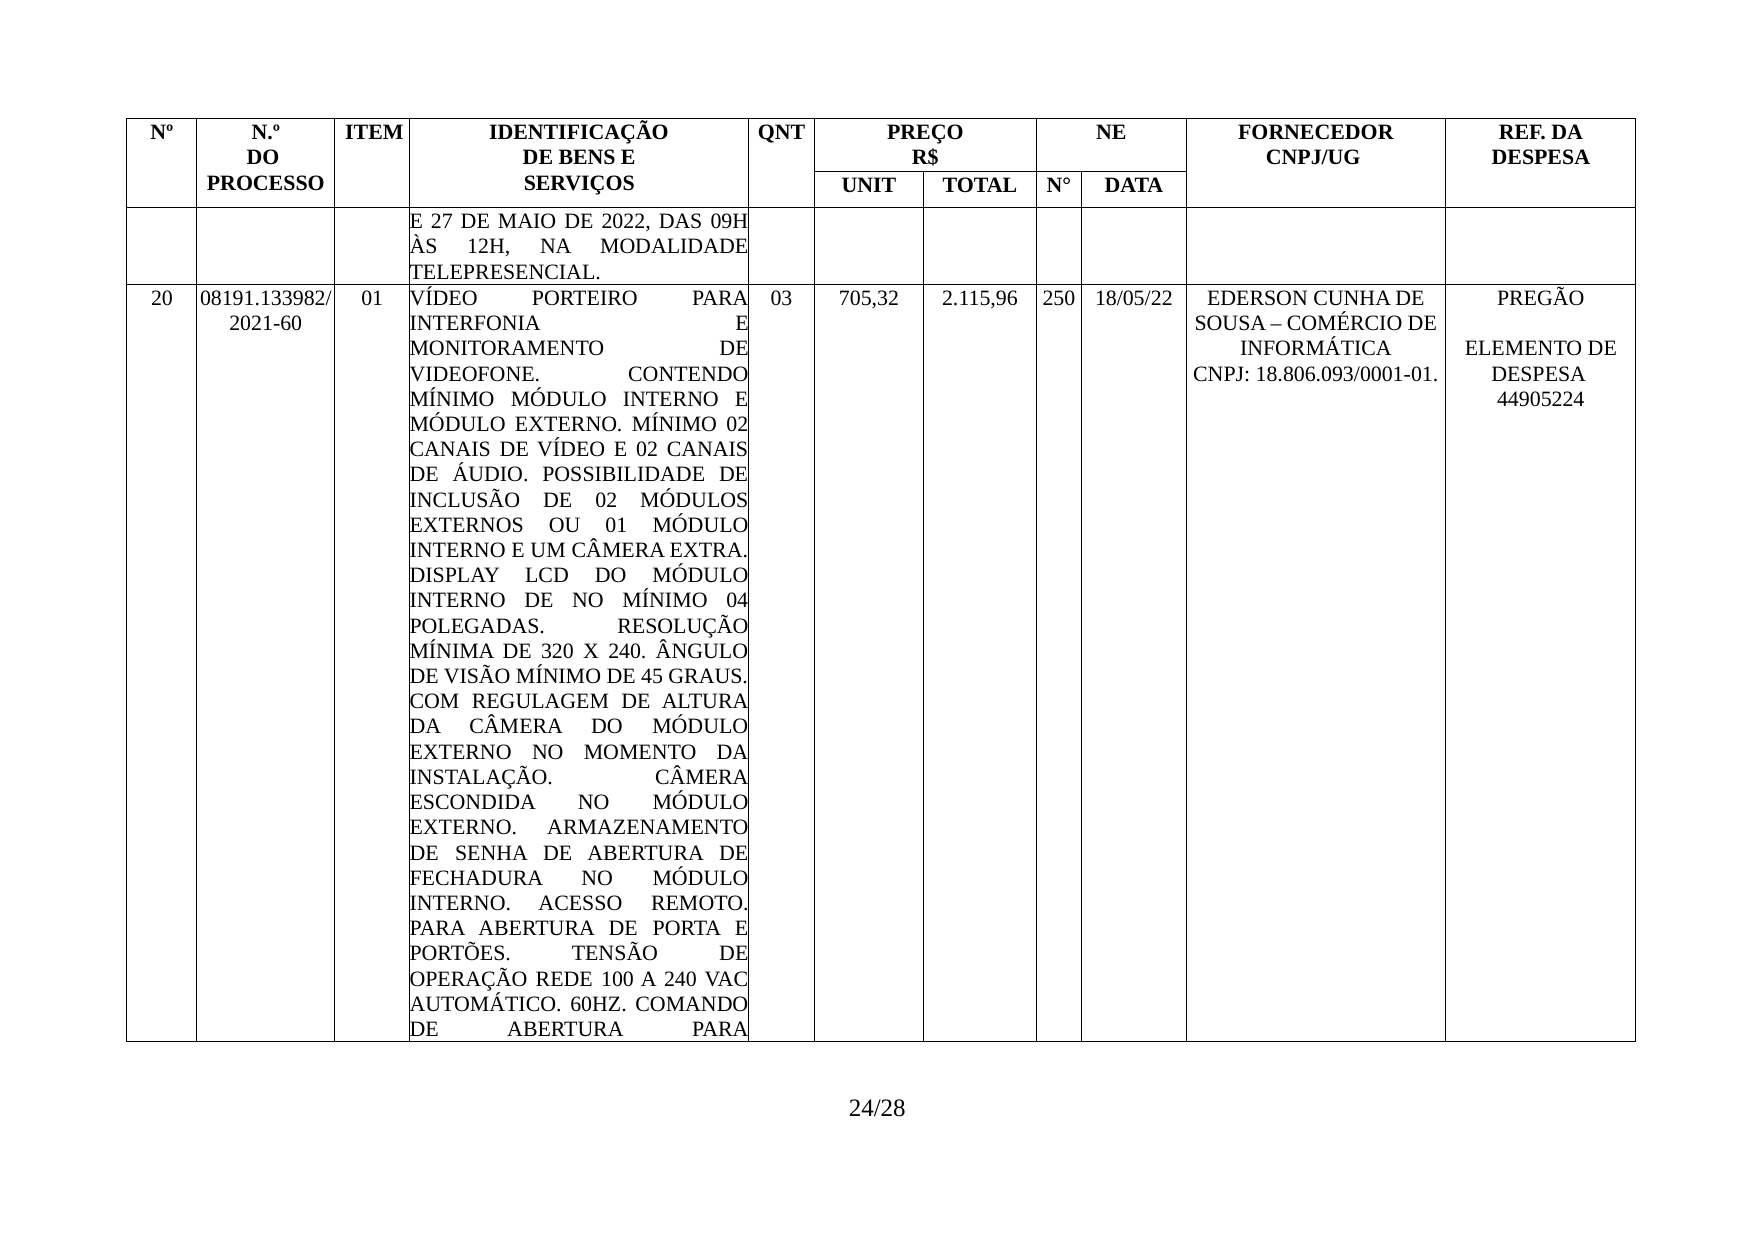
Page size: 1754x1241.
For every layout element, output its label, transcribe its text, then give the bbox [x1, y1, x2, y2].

table_cell [1037, 208, 1081, 284]
table_cell DATA [1082, 172, 1186, 207]
table_cell [1187, 208, 1445, 284]
table_header NE [1037, 119, 1186, 171]
table_header PREÇO R$ [815, 119, 1036, 171]
table_cell 2.115,96 [924, 285, 1036, 1041]
table_cell TOTAL [924, 172, 1036, 207]
table_cell PREGÃO ELEMENTO DE DESPESA 44905224 [1446, 285, 1635, 1041]
table_cell 01 [335, 285, 409, 1041]
table_header N.º DO PROCESSO [197, 119, 334, 207]
table_header FORNECEDOR CNPJ/UG [1187, 119, 1445, 207]
table_header QNT [749, 119, 814, 207]
table_cell 03 [749, 285, 814, 1041]
table_cell E 27 DE MAIO DE 2022, DAS 09H ÀS 12H, NA MODALIDADE TELEPRESENCIAL. [410, 208, 748, 284]
table_cell 250 [1037, 285, 1081, 1041]
table_cell N° [1037, 172, 1081, 207]
table_cell [749, 208, 814, 284]
table_cell [1446, 208, 1635, 284]
table_cell 18/05/22 [1082, 285, 1186, 1041]
table_header IDENTIFICAÇÃO DE BENS E SERVIÇOS [410, 119, 748, 207]
table_header ITEM [335, 119, 409, 207]
table_cell VÍDEO PORTEIRO PARA INTERFONIA E MONITORAMENTO DE VIDEOFONE. CONTENDO MÍNIMO MÓDULO INTERNO E MÓDULO EXTERNO. MÍNIMO 02 CANAIS DE VÍDEO E 02 CANAIS DE ÁUDIO. POSSIBILIDADE DE INCLUSÃO DE 02 MÓDULOS EXTERNOS OU 01 MÓDULO INTERNO E UM CÂMERA EXTRA. DISPLAY LCD DO MÓDULO INTERNO DE NO MÍNIMO 04 POLEGADAS. RESOLUÇÃO MÍNIMA DE 320 X 240. ÂNGULO DE VISÃO MÍNIMO DE 45 GRAUS. COM REGULAGEM DE ALTURA DA CÂMERA DO MÓDULO EXTERNO NO MOMENTO DA INSTALAÇÃO. CÂMERA ESCONDIDA NO MÓDULO EXTERNO. ARMAZENAMENTO DE SENHA DE ABERTURA DE FECHADURA NO MÓDULO INTERNO. ACESSO REMOTO. PARA ABERTURA DE PORTA E PORTÕES. TENSÃO DE OPERAÇÃO REDE 100 A 240 VAC AUTOMÁTICO. 60HZ. COMANDO DE ABERTURA PARA [410, 285, 748, 1041]
table_cell [815, 208, 923, 284]
table_cell [335, 208, 409, 284]
table_cell [197, 208, 334, 284]
table_cell 705,32 [815, 285, 923, 1041]
table_cell UNIT [815, 172, 923, 207]
table_header Nº [127, 119, 196, 207]
table_cell [127, 208, 196, 284]
table_cell 20 [127, 285, 196, 1041]
table_cell [1082, 208, 1186, 284]
table_header REF. DA DESPESA [1446, 119, 1635, 207]
table_cell EDERSON CUNHA DE SOUSA – COMÉRCIO DE INFORMÁTICA CNPJ: 18.806.093/0001-01. [1187, 285, 1445, 1041]
table_cell 08191.133982/2021-60 [197, 285, 334, 1041]
table_cell [924, 208, 1036, 284]
